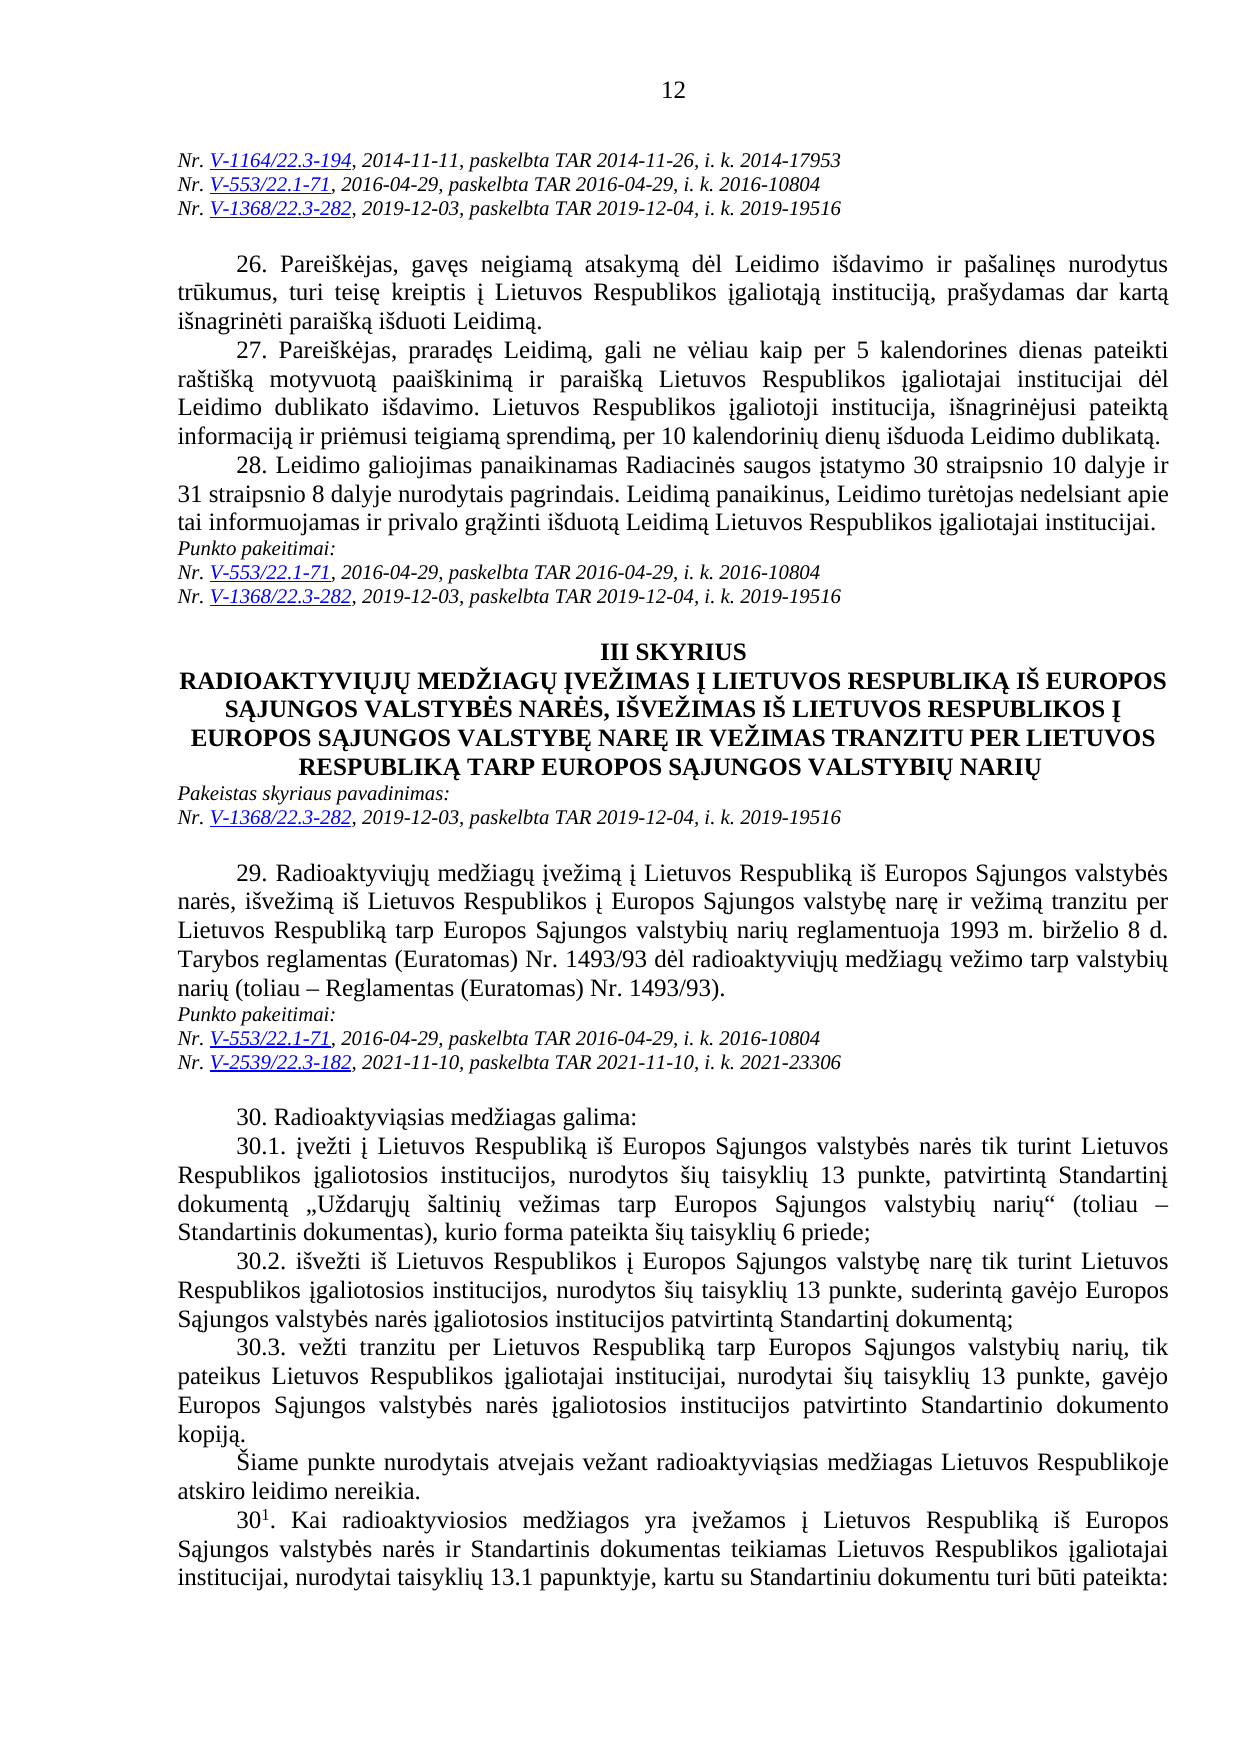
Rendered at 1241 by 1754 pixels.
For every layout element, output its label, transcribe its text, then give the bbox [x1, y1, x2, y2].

text RADIOAKTYVIŲJŲ MEDŽIAGŲ ĮVEŽIMAS Į LIETUVOS RESPUBLIKĄ IŠ EUROPOS SĄJUNGOS VALSTYBĖS NARĖS, IŠVEŽIMAS IŠ LIETUVOS RESPUBLIKOS Į EUROPOS SĄJUNGOS VALSTYBĘ NARĘ IR VEŽIMAS TRANZITU PER LIETUVOS RESPUBLIKĄ TARP EUROPOS SĄJUNGOS VALSTYBIŲ NARIŲ [177, 666, 1169, 781]
text Nr. V-1368/22.3-282, 2019-12-03, paskelbta TAR 2019-12-04, i. k. 2019-19516 [177, 805, 1169, 829]
text Nr. V-553/22.1-71, 2016-04-29, paskelbta TAR 2016-04-29, i. k. 2016-10804 [177, 560, 1169, 584]
text Nr. V-1368/22.3-282, 2019-12-03, paskelbta TAR 2019-12-04, i. k. 2019-19516 [177, 196, 1169, 220]
text Nr. V-553/22.1-71, 2016-04-29, paskelbta TAR 2016-04-29, i. k. 2016-10804 [177, 1026, 1169, 1049]
text Punkto pakeitimai: [177, 536, 1169, 560]
text 30.3. vežti tranzitu per Lietuvos Respubliką tarp Europos Sąjungos valstybių narių, tik pateikus Lietuvos Respublikos įgaliotajai institucijai, nurodytai šių taisyklių 13 punkte, gavėjo Europos Sąjungos valstybės narės įgaliotosios institucijos patvirtinto Standartinio dokumento kopiją. [177, 1332, 1169, 1447]
text Nr. V-2539/22.3-182, 2021-11-10, paskelbta TAR 2021-11-10, i. k. 2021-23306 [177, 1049, 1169, 1074]
text 30.2. išvežti iš Lietuvos Respublikos į Europos Sąjungos valstybę narę tik turint Lietuvos Respublikos įgaliotosios institucijos, nurodytos šių taisyklių 13 punkte, suderintą gavėjo Europos Sąjungos valstybės narės įgaliotosios institucijos patvirtintą Standartinį dokumentą; [177, 1246, 1169, 1332]
text Punkto pakeitimai: [177, 1001, 1169, 1026]
text 29. Radioaktyviųjų medžiagų įvežimą į Lietuvos Respubliką iš Europos Sąjungos valstybės narės, išvežimą iš Lietuvos Respublikos į Europos Sąjungos valstybę narę ir vežimą tranzitu per Lietuvos Respubliką tarp Europos Sąjungos valstybių narių reglamentuoja 1993 m. birželio 8 d. Tarybos reglamentas (Euratomas) Nr. 1493/93 dėl radioaktyviųjų medžiagų vežimo tarp valstybių narių (toliau – Reglamentas (Euratomas) Nr. 1493/93). [177, 858, 1169, 1001]
text Šiame punkte nurodytais atvejais vežant radioaktyviąsias medžiagas Lietuvos Respublikoje atskiro leidimo nereikia. [177, 1447, 1169, 1505]
text Nr. V-553/22.1-71, 2016-04-29, paskelbta TAR 2016-04-29, i. k. 2016-10804 [177, 172, 1169, 196]
text 26. Pareiškėjas, gavęs neigiamą atsakymą dėl Leidimo išdavimo ir pašalinęs nurodytus trūkumus, turi teisę kreiptis į Lietuvos Respublikos įgaliotąją instituciją, prašydamas dar kartą išnagrinėti paraišką išduoti Leidimą. [177, 249, 1169, 335]
text Nr. V-1164/22.3-194, 2014-11-11, paskelbta TAR 2014-11-26, i. k. 2014-17953 [177, 148, 1169, 172]
text 27. Pareiškėjas, praradęs Leidimą, gali ne vėliau kaip per 5 kalendorines dienas pateikti raštišką motyvuotą paaiškinimą ir paraišką Lietuvos Respublikos įgaliotajai institucijai dėl Leidimo dublikato išdavimo. Lietuvos Respublikos įgaliotoji institucija, išnagrinėjusi pateiktą informaciją ir priėmusi teigiamą sprendimą, per 10 kalendorinių dienų išduoda Leidimo dublikatą. [177, 335, 1169, 450]
text 30.1. įvežti į Lietuvos Respubliką iš Europos Sąjungos valstybės narės tik turint Lietuvos Respublikos įgaliotosios institucijos, nurodytos šių taisyklių 13 punkte, patvirtintą Standartinį dokumentą „Uždarųjų šaltinių vežimas tarp Europos Sąjungos valstybių narių“ (toliau – Standartinis dokumentas), kurio forma pateikta šių taisyklių 6 priede; [177, 1131, 1169, 1246]
text 30. Radioaktyviąsias medžiagas galima: [177, 1102, 1169, 1131]
text Nr. V-1368/22.3-282, 2019-12-03, paskelbta TAR 2019-12-04, i. k. 2019-19516 [177, 584, 1169, 608]
text 301. Kai radioaktyviosios medžiagos yra įvežamos į Lietuvos Respubliką iš Europos Sąjungos valstybės narės ir Standartinis dokumentas teikiamas Lietuvos Respublikos įgaliotajai institucijai, nurodytai taisyklių 13.1 papunktyje, kartu su Standartiniu dokumentu turi būti pateikta: [177, 1505, 1169, 1591]
text Pakeistas skyriaus pavadinimas: [177, 781, 1169, 805]
text 28. Leidimo galiojimas panaikinamas Radiacinės saugos įstatymo 30 straipsnio 10 dalyje ir 31 straipsnio 8 dalyje nurodytais pagrindais. Leidimą panaikinus, Leidimo turėtojas nedelsiant apie tai informuojamas ir privalo grąžinti išduotą Leidimą Lietuvos Respublikos įgaliotajai institucijai. [177, 450, 1169, 536]
text III SKYRIUS [177, 637, 1169, 666]
